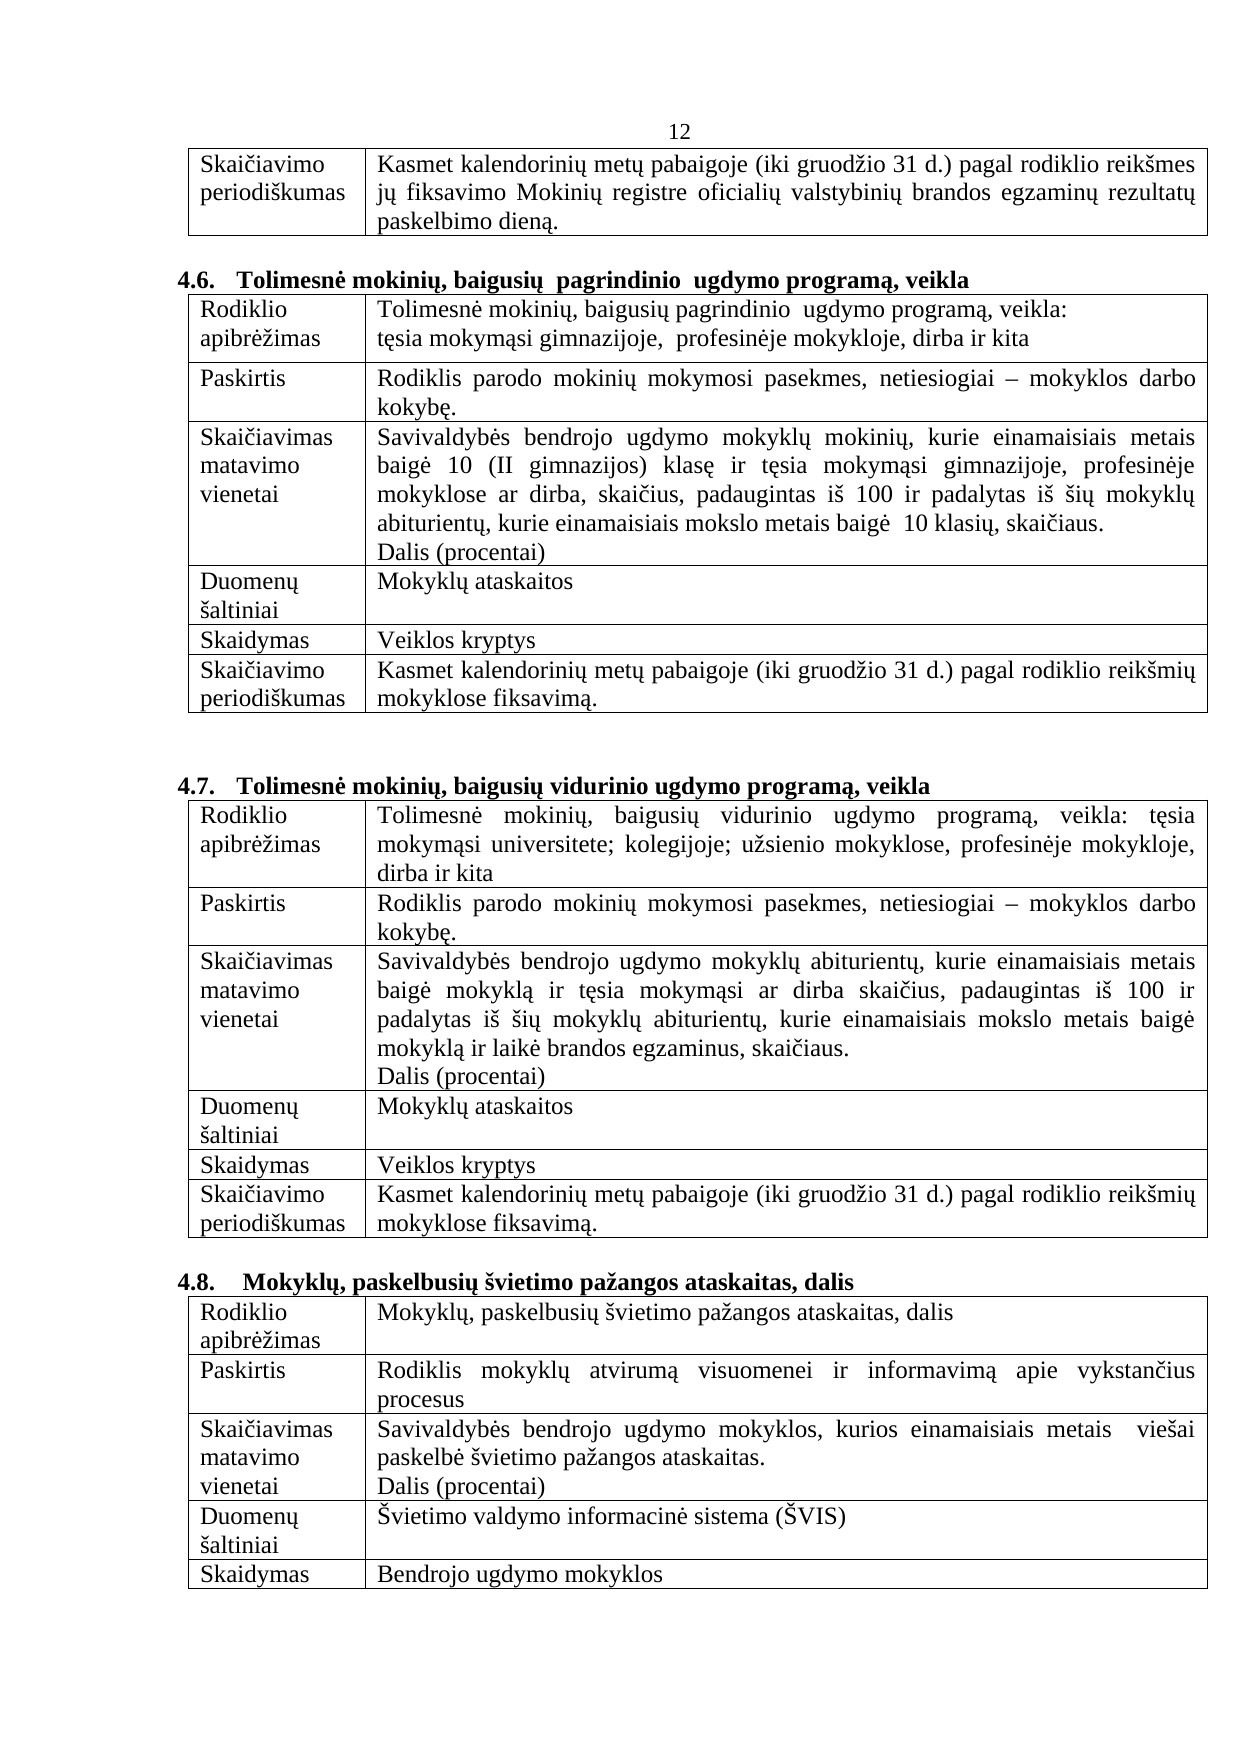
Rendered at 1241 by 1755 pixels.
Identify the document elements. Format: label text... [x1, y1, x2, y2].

table_cell Rodiklis mokyklų atvirumą visuomenei ir informavimą apie vykstančius procesus [366, 1355, 1207, 1413]
table_cell Veiklos kryptys [366, 1150, 1207, 1178]
table_cell Paskirtis [189, 888, 365, 945]
table_cell Savivaldybės bendrojo ugdymo mokyklų abiturientų, kurie einamaisiais metais baigė mokyklą ir tęsia mokymąsi ar dirba skaičius, padaugintas iš 100 ir padalytas iš šių mokyklų abiturientų, kurie einamaisiais mokslo metais baigė mokyklą ir laikė brandos egzaminus, skaičiaus. Dalis (procentai) [366, 946, 1207, 1090]
table_cell Skaičiavimas matavimo vienetai [189, 1414, 365, 1500]
table_header Rodiklio apibrėžimas [189, 295, 365, 362]
table_cell Skaičiavimo periodiškumas [189, 655, 365, 712]
table_cell Paskirtis [189, 1355, 365, 1413]
table_cell Duomenų šaltiniai [189, 1501, 365, 1558]
table_cell Skaidymas [189, 1560, 365, 1588]
table_cell Skaičiavimo periodiškumas [189, 149, 365, 235]
table_cell Kasmet kalendorinių metų pabaigoje (iki gruodžio 31 d.) pagal rodiklio reikšmių mokyklose fiksavimą. [366, 655, 1207, 712]
table_cell Duomenų šaltiniai [189, 566, 365, 624]
table_cell Kasmet kalendorinių metų pabaigoje (iki gruodžio 31 d.) pagal rodiklio reikšmių mokyklose fiksavimą. [366, 1180, 1207, 1237]
table_cell Savivaldybės bendrojo ugdymo mokyklos, kurios einamaisiais metais viešai paskelbė švietimo pažangos ataskaitas. Dalis (procentai) [366, 1414, 1207, 1500]
table_cell Skaičiavimas matavimo vienetai [189, 946, 365, 1090]
table_cell Paskirtis [189, 363, 365, 421]
table_header Tolimesnė mokinių, baigusių vidurinio ugdymo programą, veikla: tęsia mokymąsi universitete; kolegijoje; užsienio mokyklose, profesinėje mokykloje, dirba ir kita [366, 801, 1207, 887]
table_cell Bendrojo ugdymo mokyklos [366, 1560, 1207, 1588]
text 4.8. Mokyklų, paskelbusių švietimo pažangos ataskaitas, dalis [177, 1267, 1181, 1296]
table_cell Skaidymas [189, 1150, 365, 1178]
table_cell Mokyklų ataskaitos [366, 1091, 1207, 1149]
table_cell Skaičiavimas matavimo vienetai [189, 422, 365, 565]
table_cell Kasmet kalendorinių metų pabaigoje (iki gruodžio 31 d.) pagal rodiklio reikšmes jų fiksavimo Mokinių registre oficialių valstybinių brandos egzaminų rezultatų paskelbimo dieną. [366, 149, 1207, 235]
table_cell Mokyklų ataskaitos [366, 566, 1207, 624]
table_header Tolimesnė mokinių, baigusių pagrindinio ugdymo programą, veikla: tęsia mokymąsi gimnazijoje, profesinėje mokykloje, dirba ir kita [366, 295, 1207, 362]
table_cell Skaidymas [189, 625, 365, 654]
table_cell Duomenų šaltiniai [189, 1091, 365, 1149]
table_cell Savivaldybės bendrojo ugdymo mokyklų mokinių, kurie einamaisiais metais baigė 10 (II gimnazijos) klasę ir tęsia mokymąsi gimnazijoje, profesinėje mokyklose ar dirba, skaičius, padaugintas iš 100 ir padalytas iš šių mokyklų abiturientų, kurie einamaisiais mokslo metais baigė 10 klasių, skaičiaus. Dalis (procentai) [366, 422, 1207, 565]
table_header Rodiklio apibrėžimas [189, 1297, 365, 1354]
table_cell Rodiklis parodo mokinių mokymosi pasekmes, netiesiogiai – mokyklos darbo kokybę. [366, 363, 1207, 421]
text 4.6. Tolimesnė mokinių, baigusių pagrindinio ugdymo programą, veikla [177, 265, 1181, 293]
text 4.7. Tolimesnė mokinių, baigusių vidurinio ugdymo programą, veikla [177, 771, 1181, 799]
table_cell Skaičiavimo periodiškumas [189, 1180, 365, 1237]
table_header Mokyklų, paskelbusių švietimo pažangos ataskaitas, dalis [366, 1297, 1207, 1354]
table_cell Švietimo valdymo informacinė sistema (ŠVIS) [366, 1501, 1207, 1558]
table_header Rodiklio apibrėžimas [189, 801, 365, 887]
table_cell Rodiklis parodo mokinių mokymosi pasekmes, netiesiogiai – mokyklos darbo kokybę. [366, 888, 1207, 945]
table_cell Veiklos kryptys [366, 625, 1207, 654]
